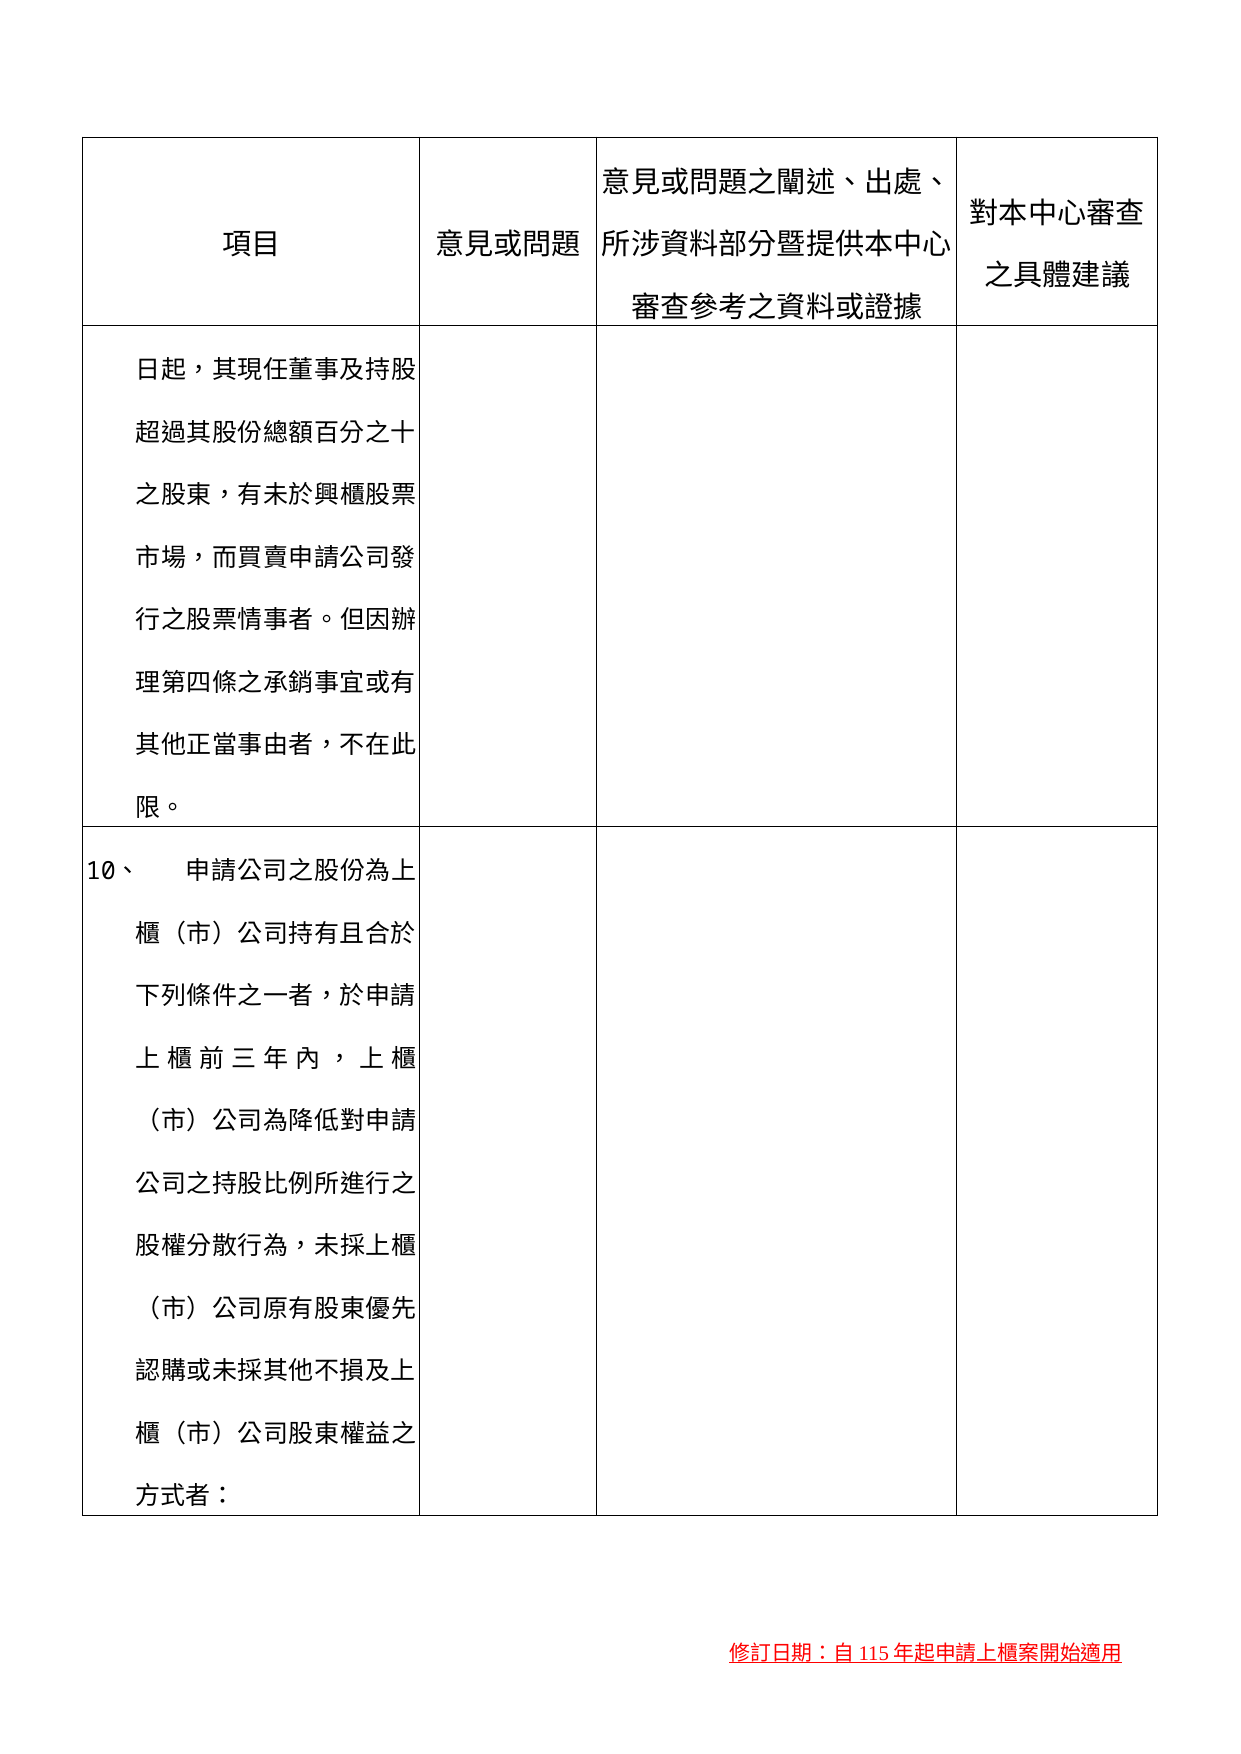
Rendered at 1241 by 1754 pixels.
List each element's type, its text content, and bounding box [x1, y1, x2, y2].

table_header 意見或問題 [420, 138, 596, 325]
table_header 項目 [83, 138, 419, 325]
table_header 對本中心審查 之具體建議 [957, 138, 1157, 325]
table_cell [597, 326, 956, 826]
table_cell [420, 827, 596, 1515]
table_header 意見或問題之闡述、出處、所涉資料部分暨提供本中心審查參考之資料或證據 [597, 138, 956, 325]
table_cell [420, 326, 596, 826]
table_cell 日起，其現任董事及持股超過其股份總額百分之十之股東，有未於興櫃股票市場，而買賣申請公司發行之股票情事者。但因辦理第四條之承銷事宜或有其他正當事由者，不在此限。 [83, 326, 419, 826]
table_cell 申請公司之股份為上櫃（市）公司持有且合於下列條件之一者，於申請上櫃前三年內，上櫃（市）公司為降低對申請公司之持股比例所進行之股權分散行為，未採上櫃（市）公司原有股東優先認購或未採其他不損及上櫃（市）公司股東權益之方式者： [83, 827, 419, 1515]
table_cell [597, 827, 956, 1515]
table_cell [957, 326, 1157, 826]
table_cell [957, 827, 1157, 1515]
